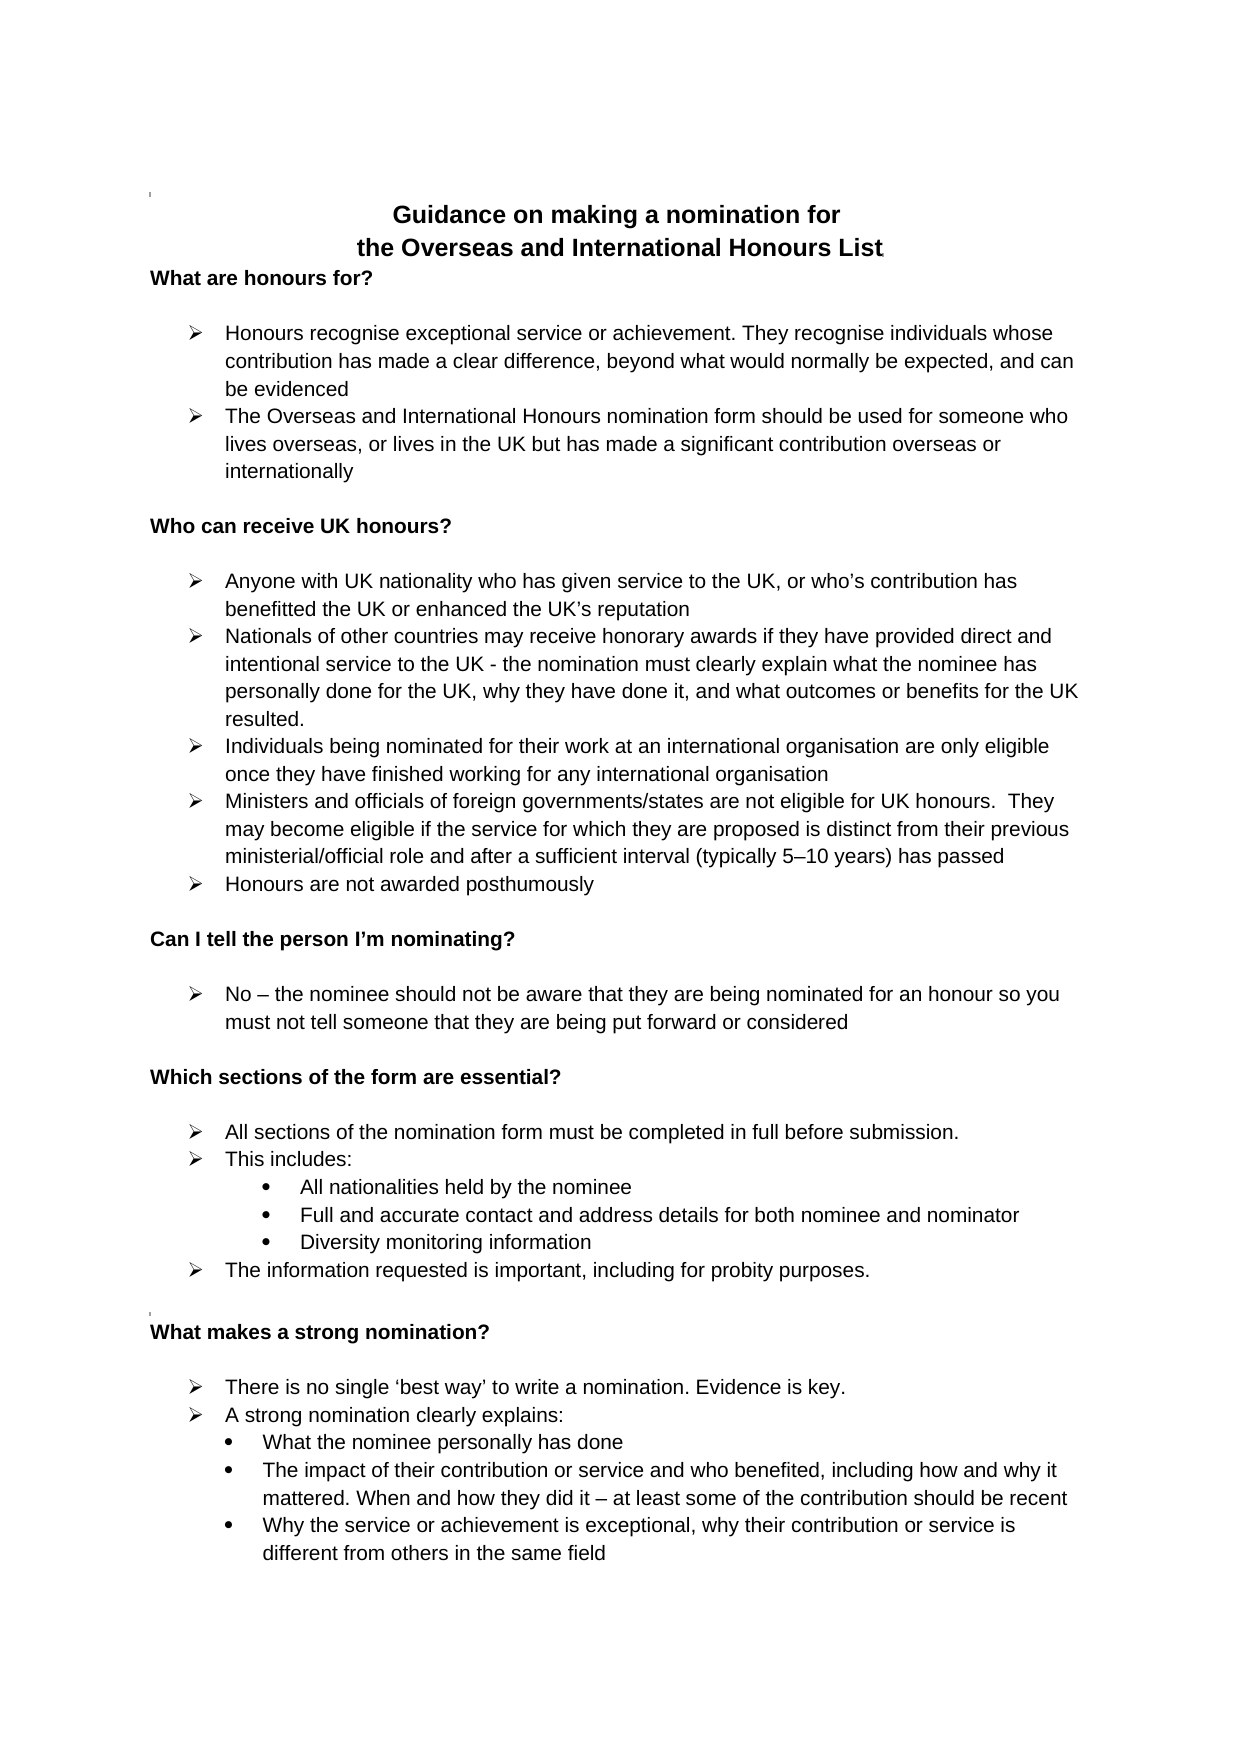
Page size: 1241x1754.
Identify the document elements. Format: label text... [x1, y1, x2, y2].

list This includes: [187, 1147, 1090, 1171]
list The Overseas and International Honours nomination form should be used for someone who lives overseas, or lives in the UK but has made a significant contribution overseas or internationally [187, 404, 1090, 483]
list The impact of their contribution or service and who benefited, including how and why it mattered. When and how they did it – at least some of the contribution should be recent [225, 1458, 1090, 1509]
subtitle the Overseas and International Honours List [150, 233, 1090, 262]
list The information requested is important, including for probity purposes. [187, 1258, 1090, 1282]
list What the nominee personally has done [225, 1430, 1090, 1454]
subtitle Guidance on making a nomination for [150, 200, 1090, 229]
text Who can receive UK honours? [150, 514, 1090, 538]
subtitle What makes a strong nomination? [150, 1320, 1090, 1344]
list There is no single ‘best way’ to write a nomination. Evidence is key. [187, 1375, 1090, 1399]
list A strong nomination clearly explains: [187, 1402, 1090, 1427]
text Which sections of the form are essential? [150, 1064, 1090, 1088]
list All nationalities held by the nominee [262, 1175, 1090, 1199]
list Honours are not awarded posthumously [187, 872, 1090, 896]
list Individuals being nominated for their work at an international organisation are only eligible once they have finished working for any international organisation [187, 734, 1090, 786]
subtitle What are honours for? [150, 266, 1090, 290]
list Why the service or achievement is exceptional, why their contribution or service is different from others in the same field [225, 1513, 1090, 1564]
text Can I tell the person I’m nominating? [150, 927, 1090, 951]
list Nationals of other countries may receive honorary awards if they have provided direct and intentional service to the UK - the nomination must clearly explain what the nominee has personally done for the UK, why they have done it, and what outcomes or benefits for the UK resulted. [187, 624, 1090, 731]
list Ministers and officials of foreign governments/states are not eligible for UK honours. They may become eligible if the service for which they are proposed is distinct from their previous ministerial/official role and after a sufficient interval (typically 5–10 years) has passed [187, 789, 1090, 868]
list No – the nominee should not be aware that they are being nominated for an honour so you must not tell someone that they are being put forward or considered [187, 982, 1090, 1033]
list All sections of the nomination form must be completed in full before submission. [187, 1119, 1090, 1144]
list Honours recognise exceptional service or achievement. They recognise individuals whose contribution has made a clear difference, beyond what would normally be expected, and can be evidenced [187, 321, 1090, 400]
list Full and accurate contact and address details for both nominee and nominator [262, 1202, 1090, 1226]
list Diversity monitoring information [262, 1230, 1090, 1254]
list Anyone with UK nationality who has given service to the UK, or who’s contribution has benefitted the UK or enhanced the UK’s reputation [187, 569, 1090, 621]
